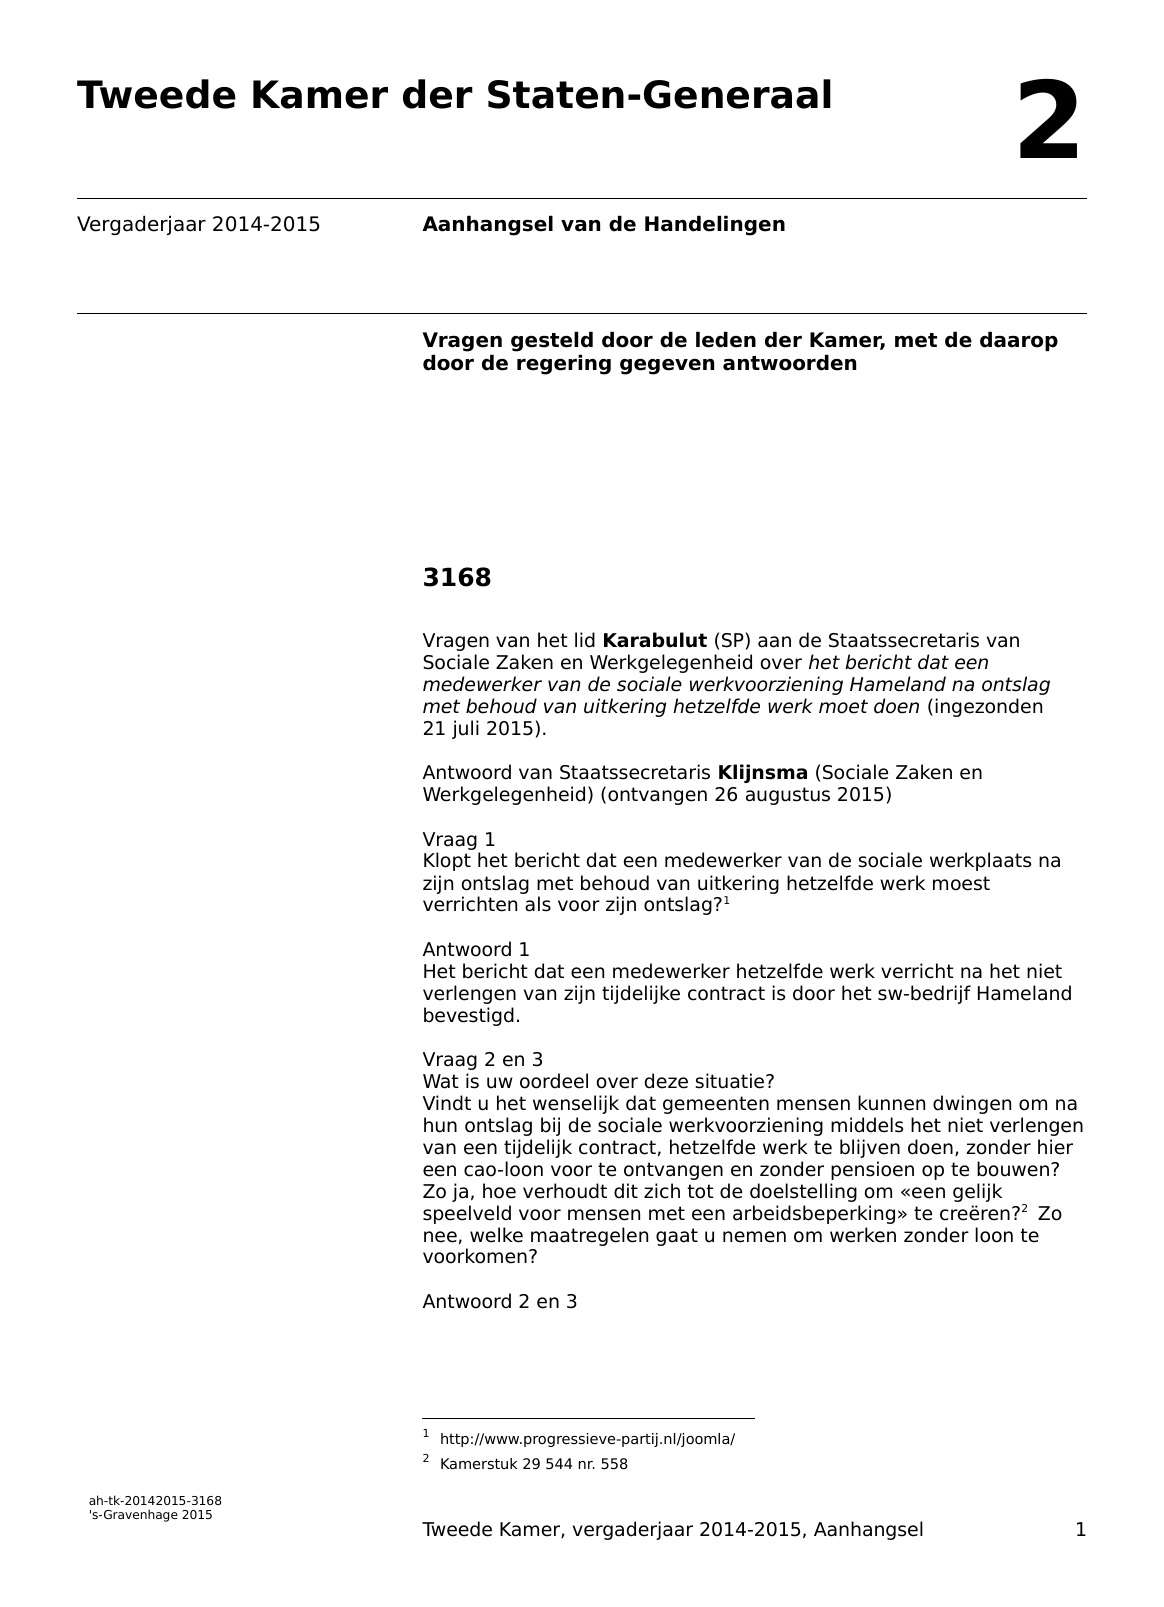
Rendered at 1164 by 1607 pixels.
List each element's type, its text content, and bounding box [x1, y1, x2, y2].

text Het bericht dat een medewerker hetzelfde werk verricht na het niet verlengen van zijn tijdelijke contract is door het sw-bedrijf Hameland bevestigd. [422, 961, 1087, 1026]
table_cell Vergaderjaar 2014-2015 [77, 199, 422, 313]
text Vragen van het lid Karabulut (SP) aan de Staatssecretaris van Sociale Zaken en Werkgelegenheid over het bericht dat een medewerker van de sociale werkvoorziening Hameland na ontslag met behoud van uitkering hetzelfde werk moet doen (ingezonden 21 juli 2015). [422, 630, 1087, 740]
table_cell Vragen gesteld door de leden der Kamer, met de daarop door de regering gegeven antwoorden [422, 314, 1087, 375]
text Vraag 1 [422, 828, 1087, 850]
text Vindt u het wenselijk dat gemeenten mensen kunnen dwingen om na hun ontslag bij de sociale werkvoorziening middels het niet verlengen van een tijdelijk contract, hetzelfde werk te blijven doen, zonder hier een cao-loon voor te ontvangen en zonder pensioen op te bouwen? Zo ja, hoe verhoudt dit zich tot de doelstelling om «een gelijk speelveld voor mensen met een arbeidsbeperking» te creëren? Zo nee, welke maatregelen gaat u nemen om werken zonder loon te voorkomen? [422, 1093, 1087, 1268]
table_header 2 [886, 59, 1087, 198]
text Wat is uw oordeel over deze situatie? [422, 1071, 1087, 1093]
text Vraag 2 en 3 [422, 1049, 1087, 1071]
table_cell Aanhangsel van de Handelingen [422, 199, 1087, 313]
text 's-Gravenhage 2015 [88, 1508, 323, 1522]
table_header Tweede Kamer der Staten-Generaal [77, 59, 886, 198]
text ah-tk-20142015-3168 [88, 1494, 323, 1508]
text Antwoord 2 en 3 [422, 1291, 1087, 1313]
table_cell [77, 314, 422, 375]
text Antwoord van Staatssecretaris Klijnsma (Sociale Zaken en Werkgelegenheid) (ontvangen 26 augustus 2015) [422, 762, 1087, 806]
text 3168 [422, 563, 1087, 592]
text Antwoord 1 [422, 938, 1087, 961]
text http://www.progressieve-partij.nl/joomla/ [422, 1427, 1087, 1449]
text Klopt het bericht dat een medewerker van de sociale werkplaats na zijn ontslag met behoud van uitkering hetzelfde werk moest verrichten als voor zijn ontslag? [422, 850, 1087, 916]
text Kamerstuk 29 544 nr. 558 [422, 1452, 1087, 1474]
